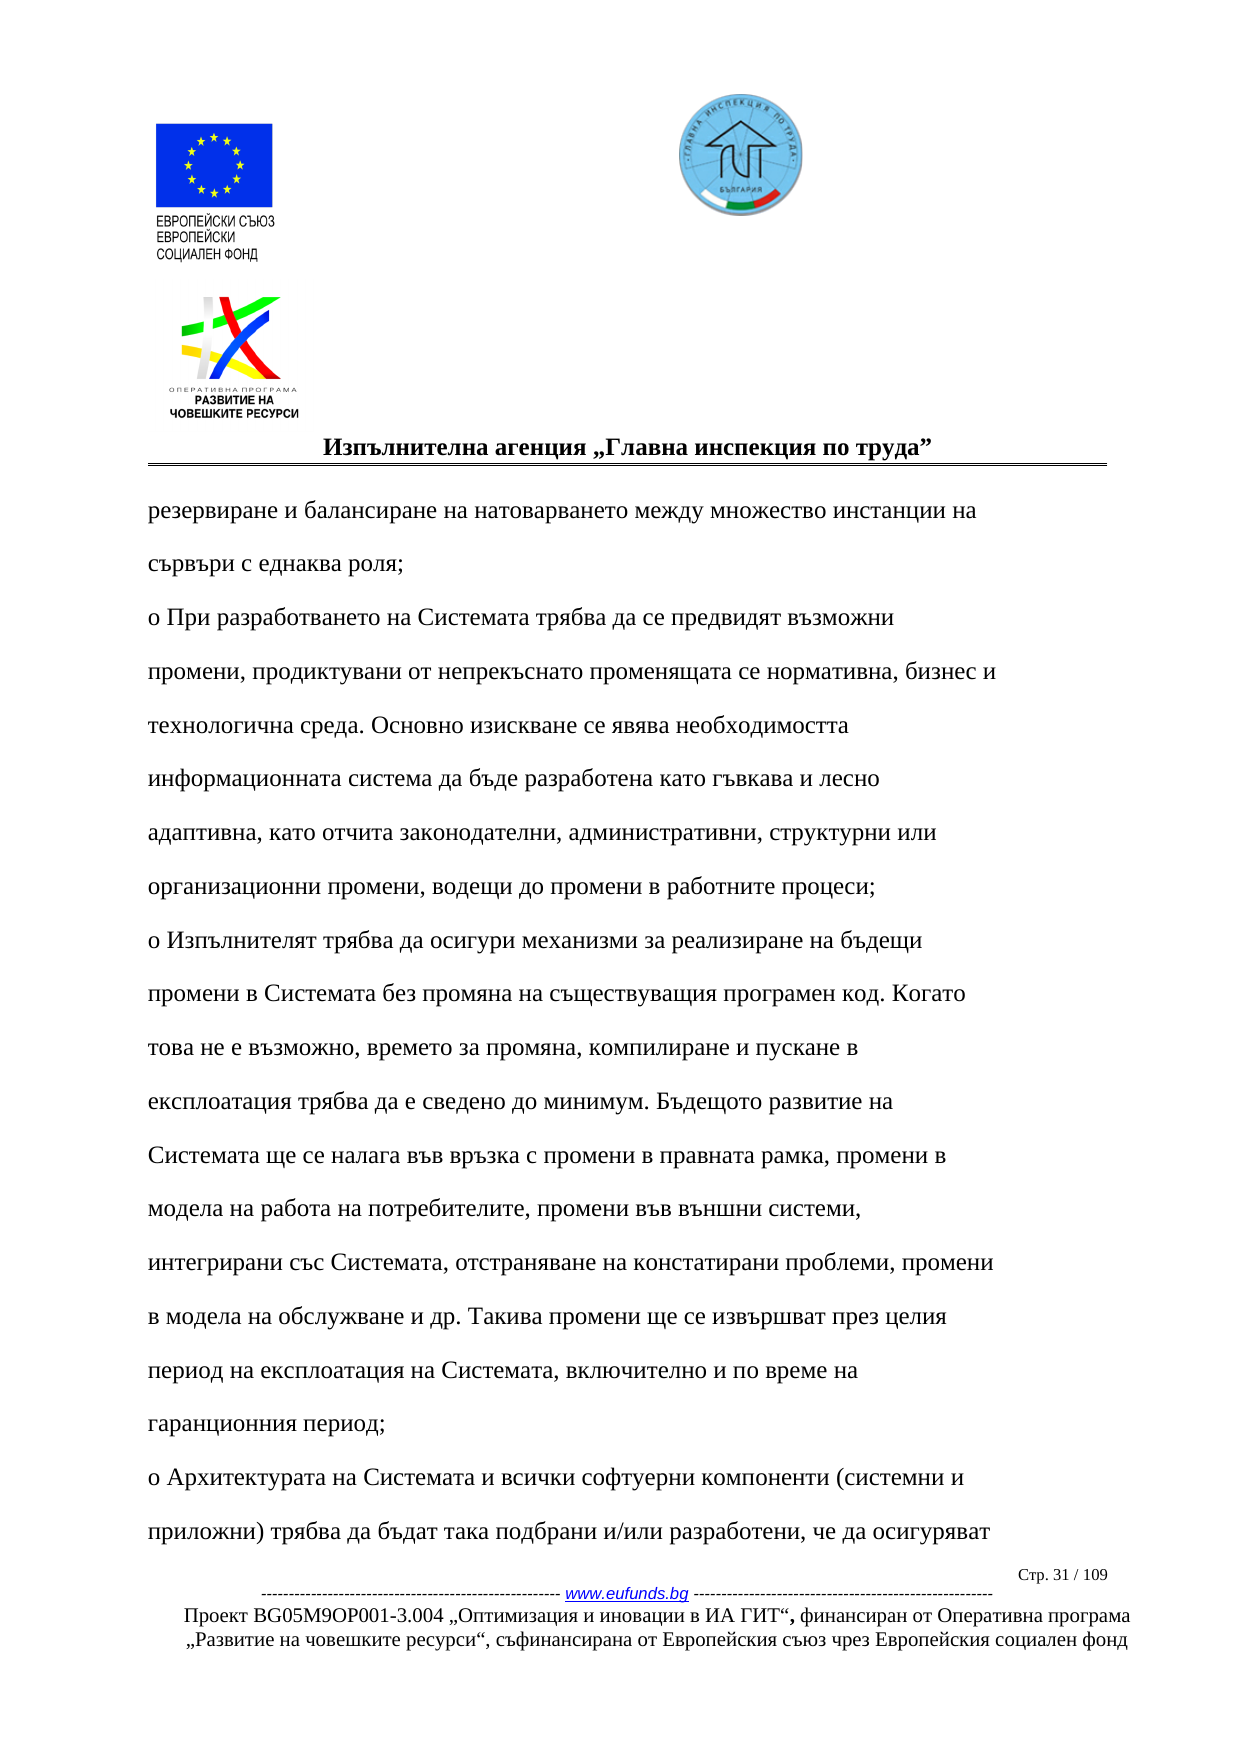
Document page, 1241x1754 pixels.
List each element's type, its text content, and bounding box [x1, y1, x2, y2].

text информационната система да бъде разработена като гъвкава и лесно [148, 763, 1107, 792]
text o Архитектурата на Системата и всички софтуерни компоненти (системни и [148, 1462, 1107, 1491]
text гаранционния период; [148, 1408, 1107, 1437]
text технологична среда. Основно изискване се явява необходимостта [148, 710, 1107, 738]
text експлоатация трябва да е сведено до минимум. Бъдещото развитие на [148, 1086, 1107, 1115]
text период на експлоатация на Системата, включително и по време на [148, 1355, 1107, 1383]
text o Изпълнителят трябва да осигури механизми за реализиране на бъдещи [148, 925, 1107, 953]
text приложни) трябва да бъдат така подбрани и/или разработени, че да осигуряват [148, 1516, 1107, 1545]
text адаптивна, като отчита законодателни, административни, структурни или [148, 817, 1107, 846]
text Системата ще се налага във връзка с промени в правната рамка, промени в [148, 1140, 1107, 1168]
text промени в Системата без промяна на съществуващия програмен код. Когато [148, 978, 1107, 1007]
text резервиране и балансиране на натоварването между множество инстанции на [148, 495, 1107, 523]
text промени, продиктувани от непрекъснато променящата се нормативна, бизнес и [148, 656, 1107, 685]
text o При разработването на Системата трябва да се предвидят възможни [148, 602, 1107, 631]
text организационни промени, водещи до промени в работните процеси; [148, 871, 1107, 900]
text модела на работа на потребителите, промени във външни системи, [148, 1193, 1107, 1222]
text сървъри с еднаква роля; [148, 548, 1107, 577]
text в модела на обслужване и др. Такива промени ще се извършват през целия [148, 1301, 1107, 1330]
text това не е възможно, времето за промяна, компилиране и пускане в [148, 1032, 1107, 1061]
text интегрирани със Системата, отстраняване на констатирани проблеми, промени [148, 1247, 1107, 1276]
